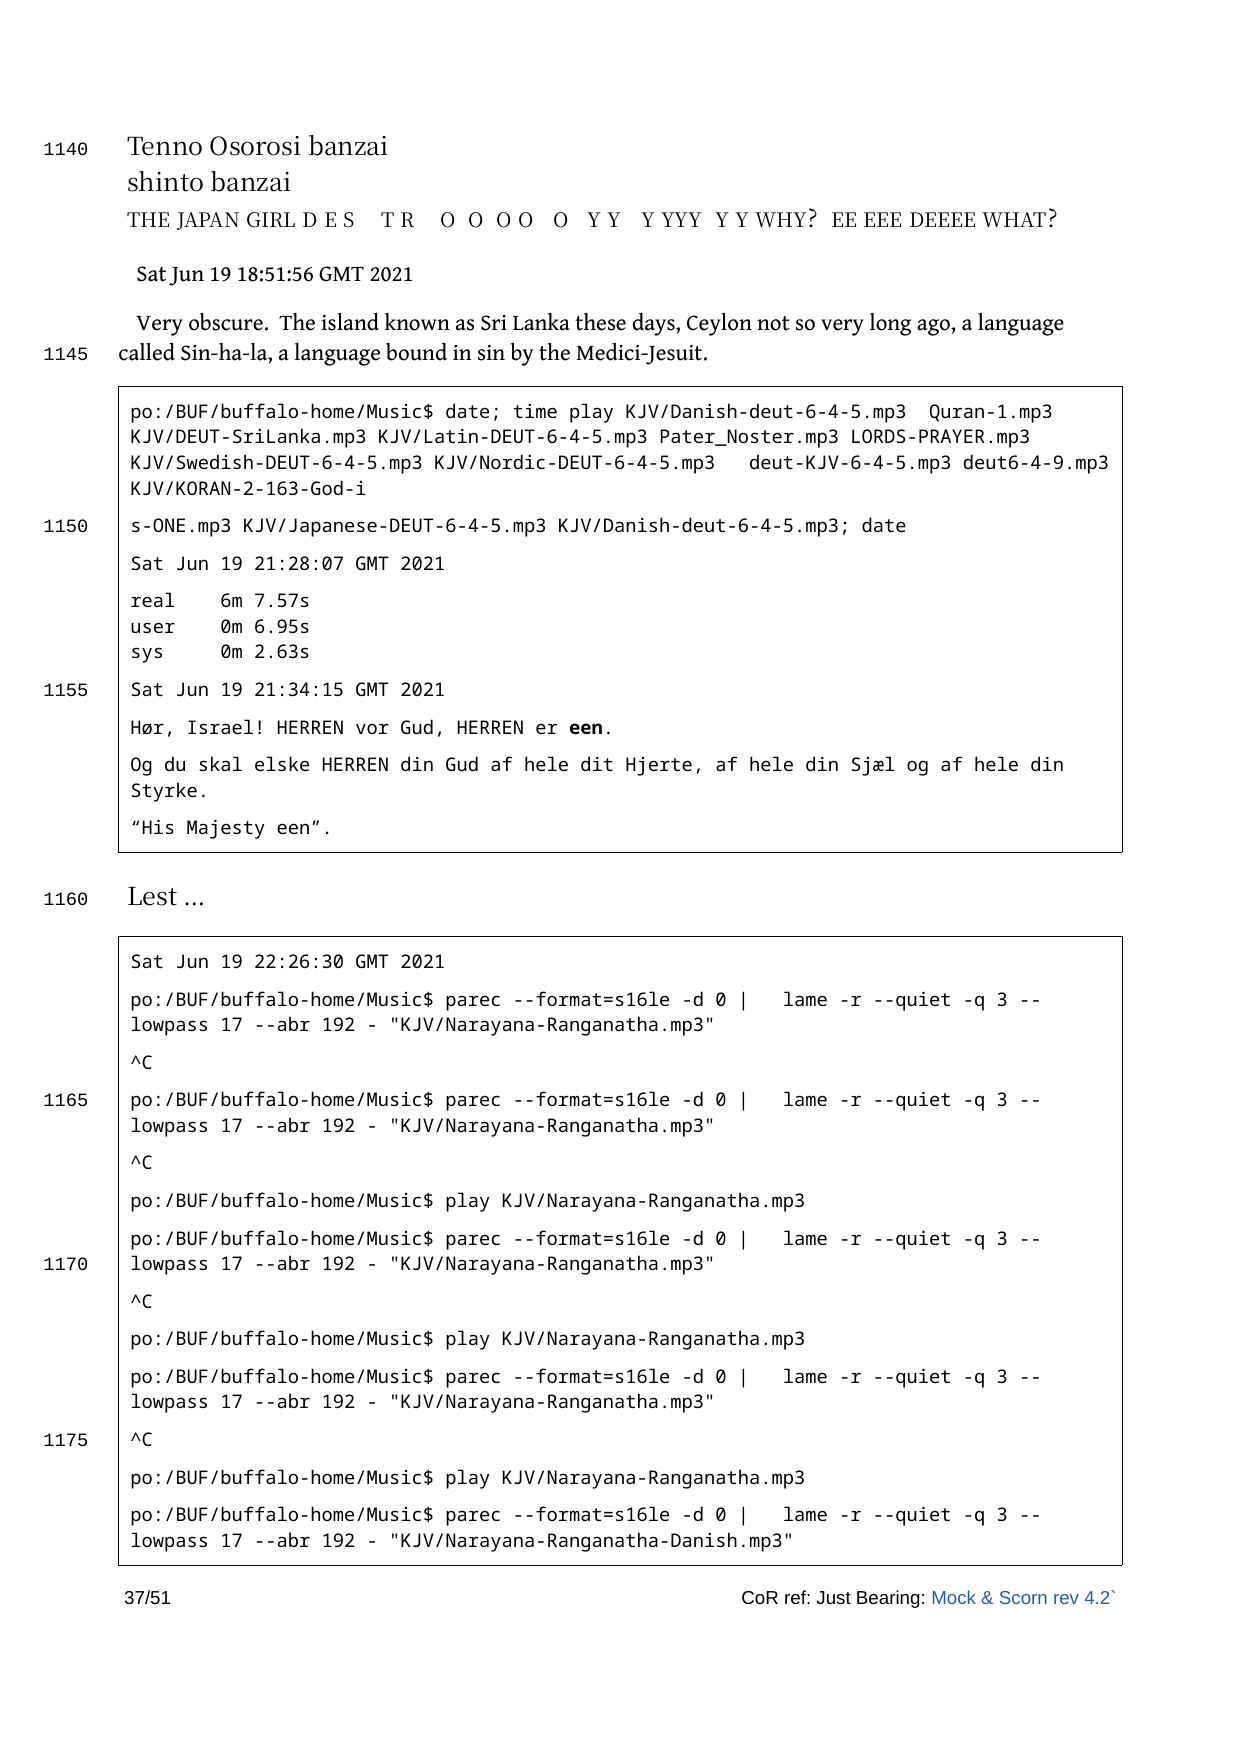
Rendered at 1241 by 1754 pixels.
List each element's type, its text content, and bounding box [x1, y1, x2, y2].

text po:/BUF/buffalo-home/Music$ play KJV/Narayana-Ranganatha.mp3 [119, 1452, 1122, 1489]
text “His Majesty een”. [119, 803, 1122, 852]
text ^C [119, 1414, 1122, 1452]
text po:/BUF/buffalo-home/Music$ parec --format=s16le -d 0 | lame -r --quiet -q 3 --lowpass 17 --abr 192 - "KJV/Narayana-Ranganatha-Danish.mp3" [119, 1489, 1122, 1565]
text Tenno Osorosi banzai shinto banzai the japan girl d e s t r o o o o o y y y yyy y y why? ee eee deeee what? [118, 118, 1122, 244]
text po:/BUF/buffalo-home/Music$ parec --format=s16le -d 0 | lame -r --quiet -q 3 --lowpass 17 --abr 192 - "KJV/Narayana-Ranganatha.mp3" [119, 1074, 1122, 1138]
text ^C [119, 1037, 1122, 1074]
text Hør, Israel! HERREN vor Gud, HERREN er een. [119, 702, 1122, 739]
text po:/BUF/buffalo-home/Music$ play KJV/Narayana-Ranganatha.mp3 [119, 1175, 1122, 1213]
text Sat Jun 19 21:34:15 GMT 2021 [119, 664, 1122, 702]
text Sat Jun 19 22:26:30 GMT 2021 [119, 937, 1122, 974]
text po:/BUF/buffalo-home/Music$ play KJV/Narayana-Ranganatha.mp3 [119, 1313, 1122, 1351]
text po:/BUF/buffalo-home/Music$ parec --format=s16le -d 0 | lame -r --quiet -q 3 --lowpass 17 --abr 192 - "KJV/Narayana-Ranganatha.mp3" [119, 974, 1122, 1037]
text Sat Jun 19 18:51:56 GMT 2021 [118, 262, 1122, 288]
text po:/BUF/buffalo-home/Music$ date; time play KJV/Danish-deut-6-4-5.mp3 Quran-1.mp3 KJV/DEUT-SriLanka.mp3 KJV/Latin-DEUT-6-4-5.mp3 Pater_Noster.mp3 LORDS-PRAYER.mp3 KJV/Swedish-DEUT-6-4-5.mp3 KJV/Nordic-DEUT-6-4-5.mp3 deut-KJV-6-4-5.mp3 deut6-4-9.mp3 KJV/KORAN-2-163-God-i [119, 387, 1122, 500]
text real 6m 7.57s user 0m 6.95s sys 0m 2.63s [119, 576, 1122, 664]
text po:/BUF/buffalo-home/Music$ parec --format=s16le -d 0 | lame -r --quiet -q 3 --lowpass 17 --abr 192 - "KJV/Narayana-Ranganatha.mp3" [119, 1351, 1122, 1414]
text ^C [119, 1276, 1122, 1313]
text Sat Jun 19 21:28:07 GMT 2021 [119, 538, 1122, 576]
text ^C [119, 1138, 1122, 1175]
text po:/BUF/buffalo-home/Music$ parec --format=s16le -d 0 | lame -r --quiet -q 3 --lowpass 17 --abr 192 - "KJV/Narayana-Ranganatha.mp3" [119, 1213, 1122, 1276]
text Lest … [118, 867, 1122, 921]
text s-ONE.mp3 KJV/Japanese-DEUT-6-4-5.mp3 KJV/Danish-deut-6-4-5.mp3; date [119, 500, 1122, 538]
text Very obscure. The island known as Sri Lanka these days, Ceylon not so very long ago, a language called Sin-ha-la, a language bound in sin by the Medici-Jesuit. [118, 310, 1122, 367]
text Og du skal elske HERREN din Gud af hele dit Hjerte, af hele din Sjæl og af hele din Styrke. [119, 739, 1122, 803]
